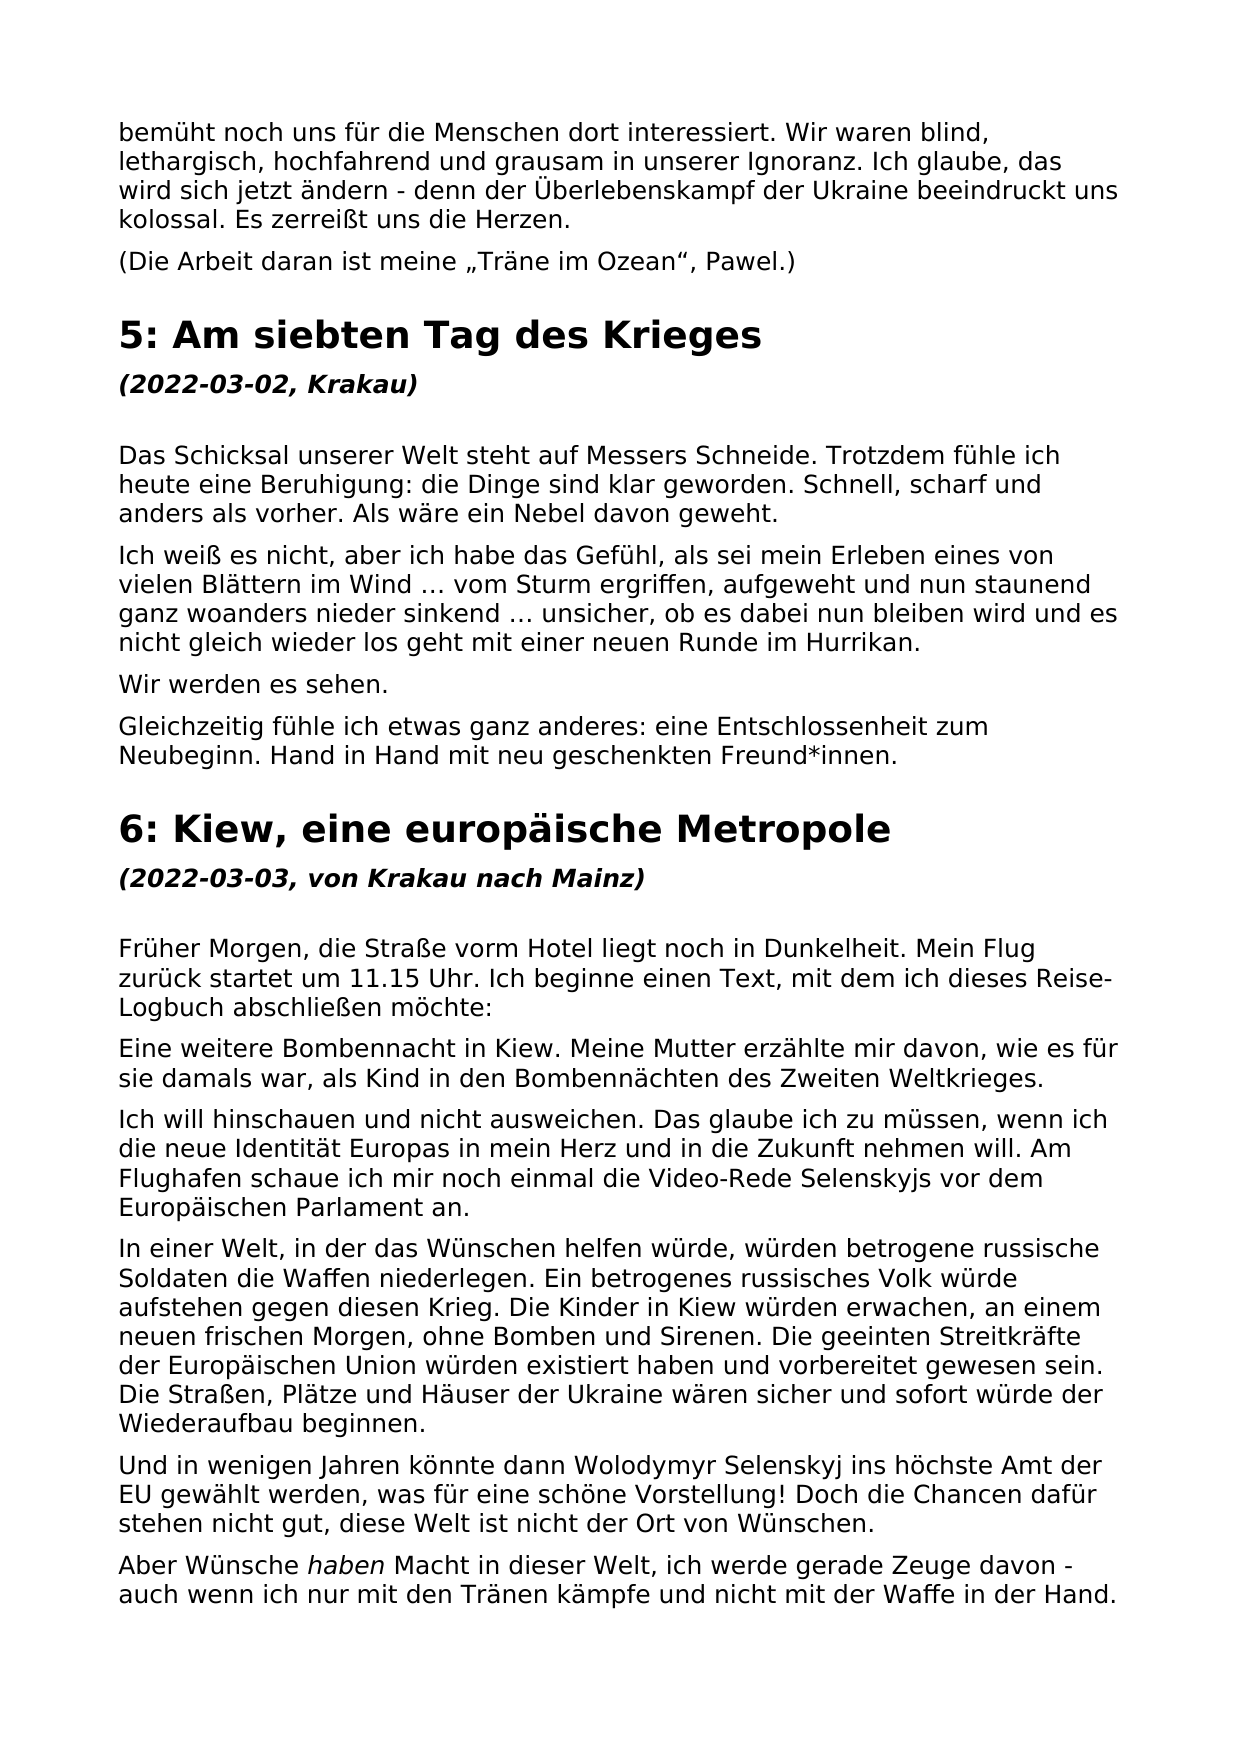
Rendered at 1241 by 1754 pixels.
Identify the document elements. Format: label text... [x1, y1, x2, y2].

text (Die Arbeit daran ist meine „Träne im Ozean“, Pawel.) [118, 247, 1122, 276]
text Gleichzeitig fühle ich etwas ganz anderes: eine Entschlossenheit zum Neubeginn. Hand in Hand mit neu geschenkten Freund*innen. [118, 712, 1122, 770]
subtitle 5: Am siebten Tag des Krieges [118, 314, 1122, 358]
subtitle 6: Kiew, eine europäische Metropole [118, 808, 1122, 851]
text bemüht noch uns für die Menschen dort interessiert. Wir waren blind, lethargisch, hochfahrend und grausam in unserer Ignoranz. Ich glaube, das wird sich jetzt ändern - denn der Überlebenskampf der Ukraine beeindruckt uns kolossal. Es zerreißt uns die Herzen. [118, 118, 1122, 235]
text (2022-03-03, von Krakau nach Mainz) [118, 864, 1122, 922]
text Früher Morgen, die Straße vorm Hotel liegt noch in Dunkelheit. Mein Flug zurück startet um 11.15 Uhr. Ich beginne einen Text, mit dem ich dieses Reise-Logbuch abschließen möchte: [118, 934, 1122, 1022]
text (2022-03-02, Krakau) [118, 370, 1122, 428]
text Eine weitere Bombennacht in Kiew. Meine Mutter erzählte mir davon, wie es für sie damals war, als Kind in den Bombennächten des Zweiten Weltkrieges. [118, 1034, 1122, 1093]
text Ich weiß es nicht, aber ich habe das Gefühl, als sei mein Erleben eines von vielen Blättern im Wind … vom Sturm ergriffen, aufgeweht und nun staunend ganz woanders nieder sinkend … unsicher, ob es dabei nun bleiben wird und es nicht gleich wieder los geht mit einer neuen Runde im Hurrikan. [118, 541, 1122, 658]
text Ich will hinschauen und nicht ausweichen. Das glaube ich zu müssen, wenn ich die neue Identität Europas in mein Herz und in die Zukunft nehmen will. Am Flughafen schaue ich mir noch einmal die Video-Rede Selenskyjs vor dem Europäischen Parlament an. [118, 1105, 1122, 1222]
text Das Schicksal unserer Welt steht auf Messers Schneide. Trotzdem fühle ich heute eine Beruhigung: die Dinge sind klar geworden. Schnell, scharf und anders als vorher. Als wäre ein Nebel davon geweht. [118, 441, 1122, 528]
text In einer Welt, in der das Wünschen helfen würde, würden betrogene russische Soldaten die Waffen niederlegen. Ein betrogenes russisches Volk würde aufstehen gegen diesen Krieg. Die Kinder in Kiew würden erwachen, an einem neuen frischen Morgen, ohne Bomben und Sirenen. Die geeinten Streitkräfte der Europäischen Union würden existiert haben und vorbereitet gewesen sein. Die Straßen, Plätze und Häuser der Ukraine wären sicher und sofort würde der Wiederaufbau beginnen. [118, 1234, 1122, 1439]
text Aber Wünsche haben Macht in dieser Welt, ich werde gerade Zeuge davon - auch wenn ich nur mit den Tränen kämpfe und nicht mit der Waffe in der Hand. [118, 1551, 1122, 1609]
text Und in wenigen Jahren könnte dann Wolodymyr Selenskyj ins höchste Amt der EU gewählt werden, was für eine schöne Vorstellung! Doch die Chancen dafür stehen nicht gut, diese Welt ist nicht der Ort von Wünschen. [118, 1451, 1122, 1539]
text Wir werden es sehen. [118, 670, 1122, 699]
